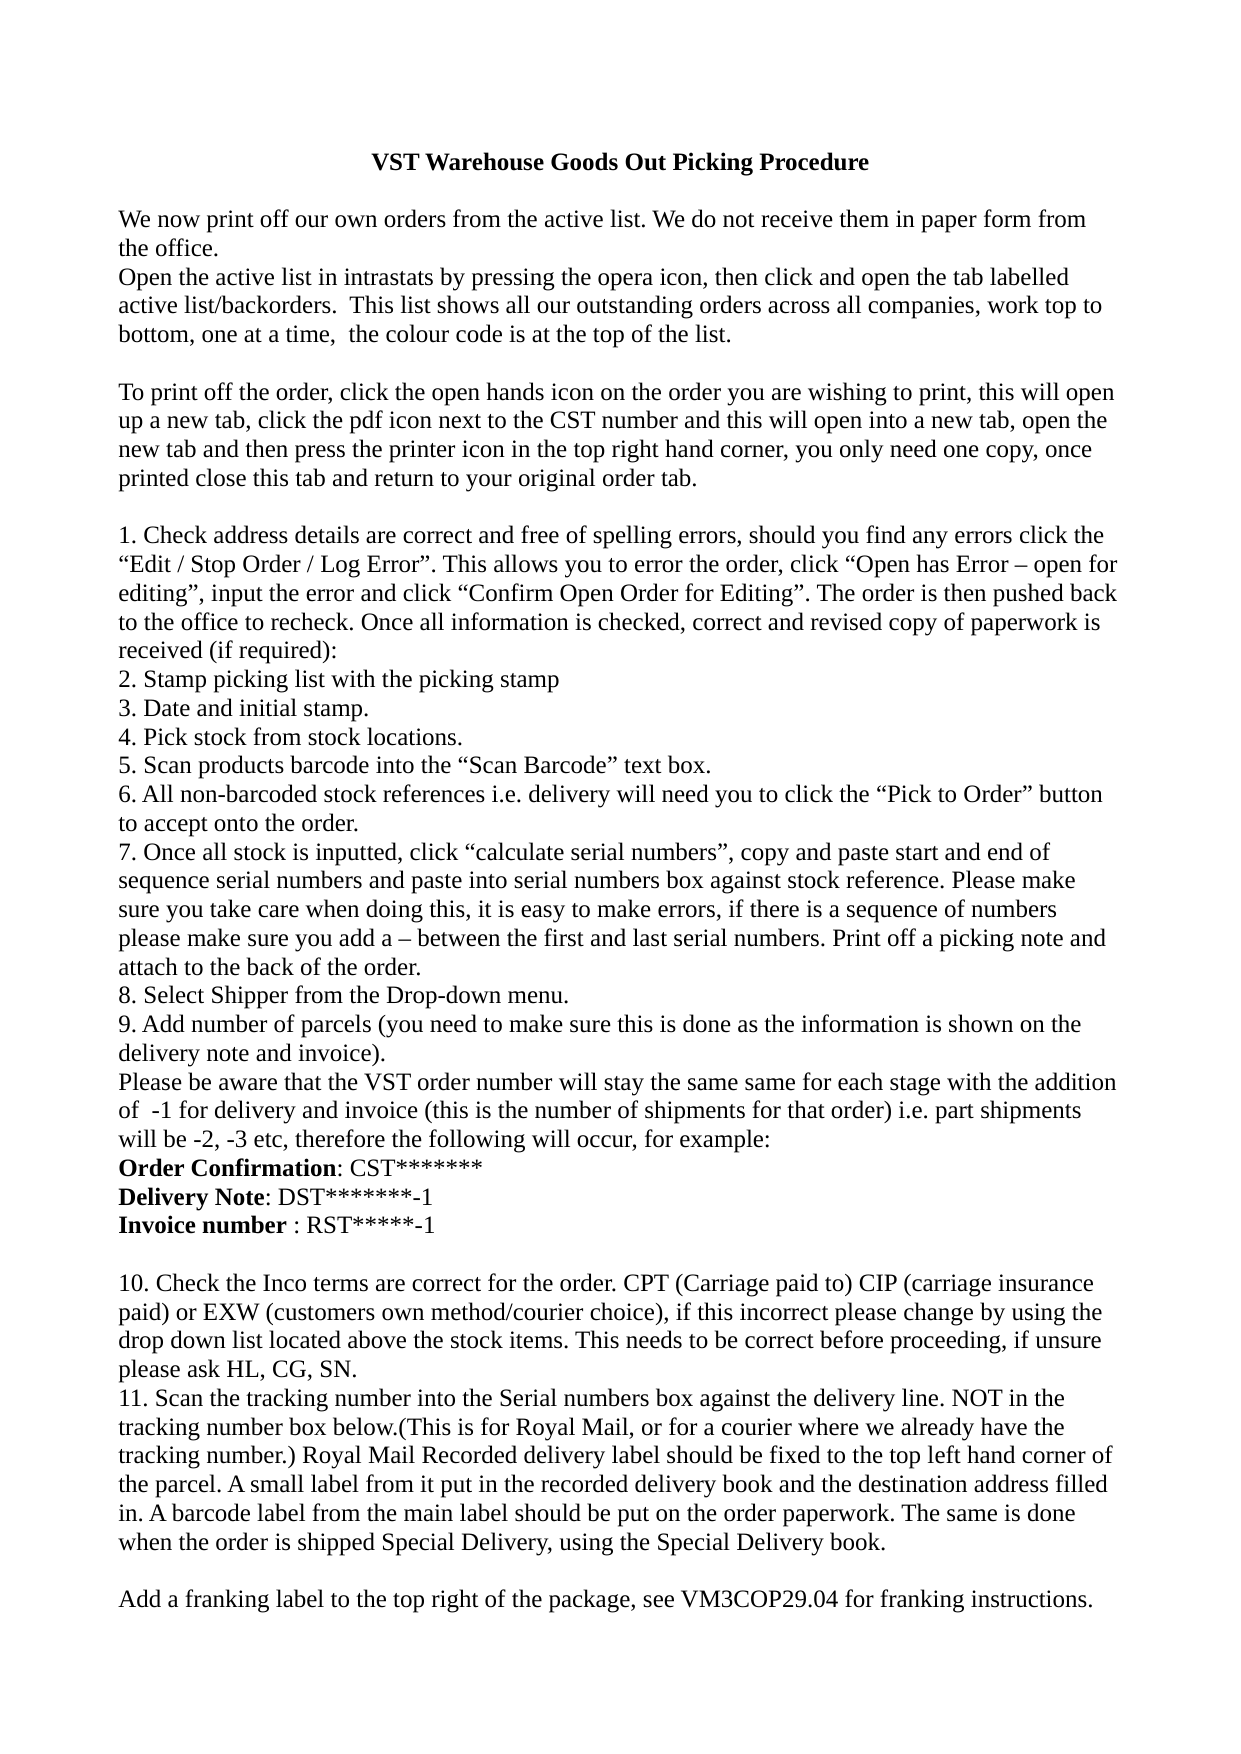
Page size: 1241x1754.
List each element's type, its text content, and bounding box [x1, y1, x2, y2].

text 8. Select Shipper from the Drop-down menu. [118, 981, 1122, 1009]
text We now print off our own orders from the active list. We do not receive them in paper form from the office. [118, 204, 1122, 262]
text Open the active list in intrastats by pressing the opera icon, then click and open the tab labelled active list/backorders. This list shows all our outstanding orders across all companies, work top to bottom, one at a time, the colour code is at the top of the list. [118, 262, 1122, 348]
text 7. Once all stock is inputted, click “calculate serial numbers”, copy and paste start and end of sequence serial numbers and paste into serial numbers box against stock reference. Please make sure you take care when doing this, it is easy to make errors, if there is a sequence of numbers please make sure you add a – between the first and last serial numbers. Print off a picking note and attach to the back of the order. [118, 837, 1122, 981]
text Invoice number : RST*****-1 [118, 1211, 1122, 1239]
text 6. All non-barcoded stock references i.e. delivery will need you to click the “Pick to Order” button to accept onto the order. [118, 779, 1122, 837]
text To print off the order, click the open hands icon on the order you are wishing to print, this will open up a new tab, click the pdf icon next to the CST number and this will open into a new tab, open the new tab and then press the printer icon in the top right hand corner, you only need one copy, once printed close this tab and return to your original order tab. [118, 377, 1122, 492]
text VST Warehouse Goods Out Picking Procedure [118, 147, 1122, 176]
text 10. Check the Inco terms are correct for the order. CPT (Carriage paid to) CIP (carriage insurance paid) or EXW (customers own method/courier choice), if this incorrect please change by using the drop down list located above the stock items. This needs to be correct before proceeding, if unsure please ask HL, CG, SN. [118, 1268, 1122, 1383]
text 4. Pick stock from stock locations. [118, 722, 1122, 751]
text Add a franking label to the top right of the package, see VM3COP29.04 for franking instructions. [118, 1584, 1122, 1613]
text 2. Stamp picking list with the picking stamp [118, 664, 1122, 693]
text 5. Scan products barcode into the “Scan Barcode” text box. [118, 751, 1122, 779]
text 9. Add number of parcels (you need to make sure this is done as the information is shown on the delivery note and invoice). [118, 1009, 1122, 1067]
text 1. Check address details are correct and free of spelling errors, should you find any errors click the “Edit / Stop Order / Log Error”. This allows you to error the order, click “Open has Error – open for editing”, input the error and click “Confirm Open Order for Editing”. The order is then pushed back to the office to recheck. Once all information is checked, correct and revised copy of paperwork is received (if required): [118, 521, 1122, 664]
text 3. Date and initial stamp. [118, 693, 1122, 722]
text Please be aware that the VST order number will stay the same same for each stage with the addition of -1 for delivery and invoice (this is the number of shipments for that order) i.e. part shipments will be -2, -3 etc, therefore the following will occur, for example: [118, 1067, 1122, 1153]
text Order Confirmation: CST******* [118, 1153, 1122, 1182]
text 11. Scan the tracking number into the Serial numbers box against the delivery line. NOT in the tracking number box below.(This is for Royal Mail, or for a courier where we already have the tracking number.) Royal Mail Recorded delivery label should be fixed to the top left hand corner of the parcel. A small label from it put in the recorded delivery book and the destination address filled in. A barcode label from the main label should be put on the order paperwork. The same is done when the order is shipped Special Delivery, using the Special Delivery book. [118, 1383, 1122, 1556]
text Delivery Note: DST*******-1 [118, 1182, 1122, 1211]
